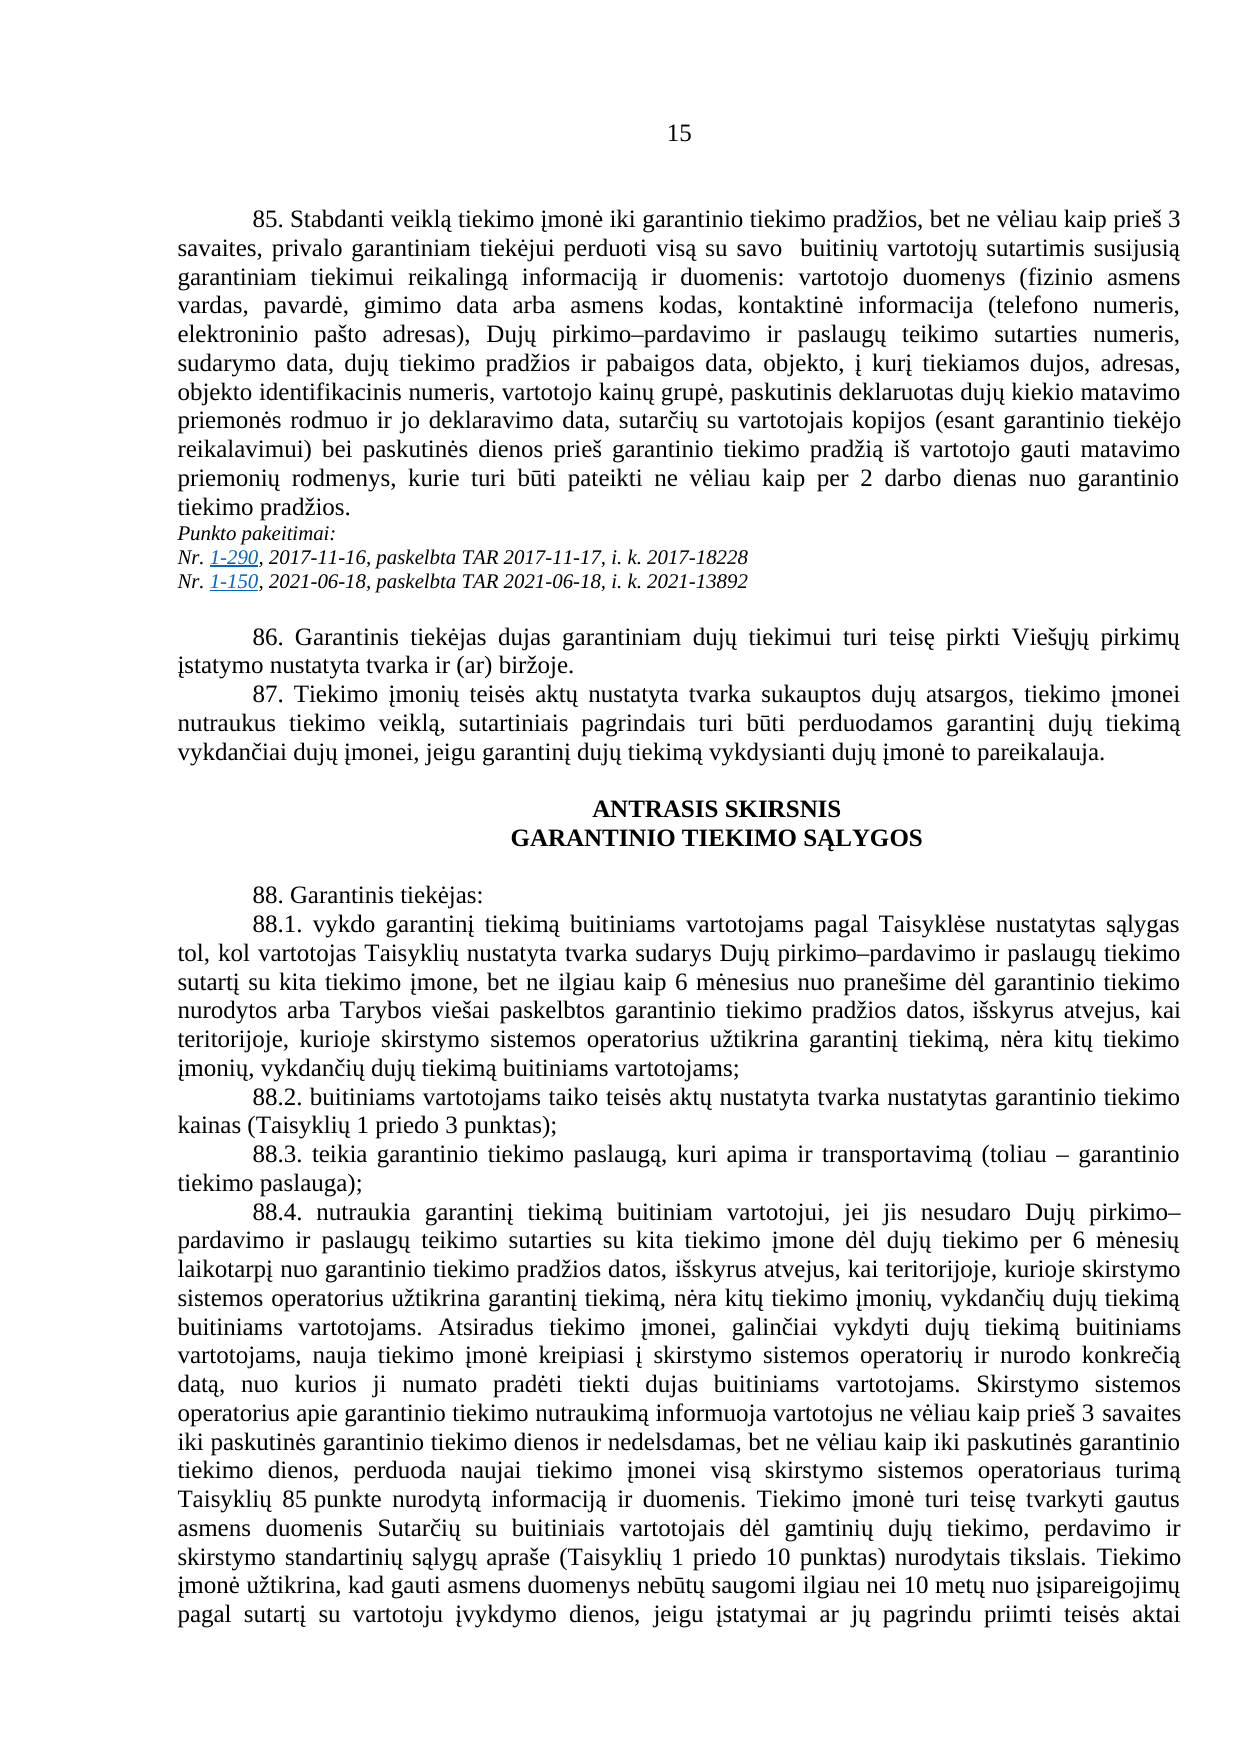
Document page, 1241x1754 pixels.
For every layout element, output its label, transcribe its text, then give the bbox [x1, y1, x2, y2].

text ANTRASIS SKIRSNIS [177, 794, 1181, 823]
text 85. Stabdanti veiklą tiekimo įmonė iki garantinio tiekimo pradžios, bet ne vėliau kaip prieš 3 savaites, privalo garantiniam tiekėjui perduoti visą su savo buitinių vartotojų sutartimis susijusią garantiniam tiekimui reikalingą informaciją ir duomenis: vartotojo duomenys (fizinio asmens vardas, pavardė, gimimo data arba asmens kodas, kontaktinė informacija (telefono numeris, elektroninio pašto adresas), Dujų pirkimo–pardavimo ir paslaugų teikimo sutarties numeris, sudarymo data, dujų tiekimo pradžios ir pabaigos data, objekto, į kurį tiekiamos dujos, adresas, objekto identifikacinis numeris, vartotojo kainų grupė, paskutinis deklaruotas dujų kiekio matavimo priemonės rodmuo ir jo deklaravimo data, sutarčių su vartotojais kopijos (esant garantinio tiekėjo reikalavimui) bei paskutinės dienos prieš garantinio tiekimo pradžią iš vartotojo gauti matavimo priemonių rodmenys, kurie turi būti pateikti ne vėliau kaip per 2 darbo dienas nuo garantinio tiekimo pradžios. [177, 204, 1181, 521]
text 86. Garantinis tiekėjas dujas garantiniam dujų tiekimui turi teisę pirkti Viešųjų pirkimų įstatymo nustatyta tvarka ir (ar) biržoje. [177, 622, 1181, 679]
text 87. Tiekimo įmonių teisės aktų nustatyta tvarka sukauptos dujų atsargos, tiekimo įmonei nutraukus tiekimo veiklą, sutartiniais pagrindais turi būti perduodamos garantinį dujų tiekimą vykdančiai dujų įmonei, jeigu garantinį dujų tiekimą vykdysianti dujų įmonė to pareikalauja. [177, 679, 1181, 765]
text GARANTINIO TIEKIMO SĄLYGOS [177, 823, 1181, 852]
text Nr. 1-290, 2017-11-16, paskelbta TAR 2017-11-17, i. k. 2017-18228 [177, 545, 1181, 569]
text 88. Garantinis tiekėjas: [177, 880, 1181, 909]
text 88.4. nutraukia garantinį tiekimą buitiniam vartotojui, jei jis nesudaro Dujų pirkimo–pardavimo ir paslaugų teikimo sutarties su kita tiekimo įmone dėl dujų tiekimo per 6 mėnesių laikotarpį nuo garantinio tiekimo pradžios datos, išskyrus atvejus, kai teritorijoje, kurioje skirstymo sistemos operatorius užtikrina garantinį tiekimą, nėra kitų tiekimo įmonių, vykdančių dujų tiekimą buitiniams vartotojams. Atsiradus tiekimo įmonei, galinčiai vykdyti dujų tiekimą buitiniams vartotojams, nauja tiekimo įmonė kreipiasi į skirstymo sistemos operatorių ir nurodo konkrečią datą, nuo kurios ji numato pradėti tiekti dujas buitiniams vartotojams. Skirstymo sistemos operatorius apie garantinio tiekimo nutraukimą informuoja vartotojus ne vėliau kaip prieš 3 savaites iki paskutinės garantinio tiekimo dienos ir nedelsdamas, bet ne vėliau kaip iki paskutinės garantinio tiekimo dienos, perduoda naujai tiekimo įmonei visą skirstymo sistemos operatoriaus turimą Taisyklių 85 punkte nurodytą informaciją ir duomenis. Tiekimo įmonė turi teisę tvarkyti gautus asmens duomenis Sutarčių su buitiniais vartotojais dėl gamtinių dujų tiekimo, perdavimo ir skirstymo standartinių sąlygų apraše (Taisyklių 1 priedo 10 punktas) nurodytais tikslais. Tiekimo įmonė užtikrina, kad gauti asmens duomenys nebūtų saugomi ilgiau nei 10 metų nuo įsipareigojimų pagal sutartį su vartotoju įvykdymo dienos, jeigu įstatymai ar jų pagrindu priimti teisės aktai [177, 1197, 1181, 1628]
text Punkto pakeitimai: [177, 521, 1181, 545]
text 88.1. vykdo garantinį tiekimą buitiniams vartotojams pagal Taisyklėse nustatytas sąlygas tol, kol vartotojas Taisyklių nustatyta tvarka sudarys Dujų pirkimo–pardavimo ir paslaugų tiekimo sutartį su kita tiekimo įmone, bet ne ilgiau kaip 6 mėnesius nuo pranešime dėl garantinio tiekimo nurodytos arba Tarybos viešai paskelbtos garantinio tiekimo pradžios datos, išskyrus atvejus, kai teritorijoje, kurioje skirstymo sistemos operatorius užtikrina garantinį tiekimą, nėra kitų tiekimo įmonių, vykdančių dujų tiekimą buitiniams vartotojams; [177, 909, 1181, 1082]
text 88.2. buitiniams vartotojams taiko teisės aktų nustatyta tvarka nustatytas garantinio tiekimo kainas (Taisyklių 1 priedo 3 punktas); [177, 1082, 1181, 1139]
text 88.3. teikia garantinio tiekimo paslaugą, kuri apima ir transportavimą (toliau – garantinio tiekimo paslauga); [177, 1139, 1181, 1197]
text Nr. 1-150, 2021-06-18, paskelbta TAR 2021-06-18, i. k. 2021-13892 [177, 569, 1181, 593]
